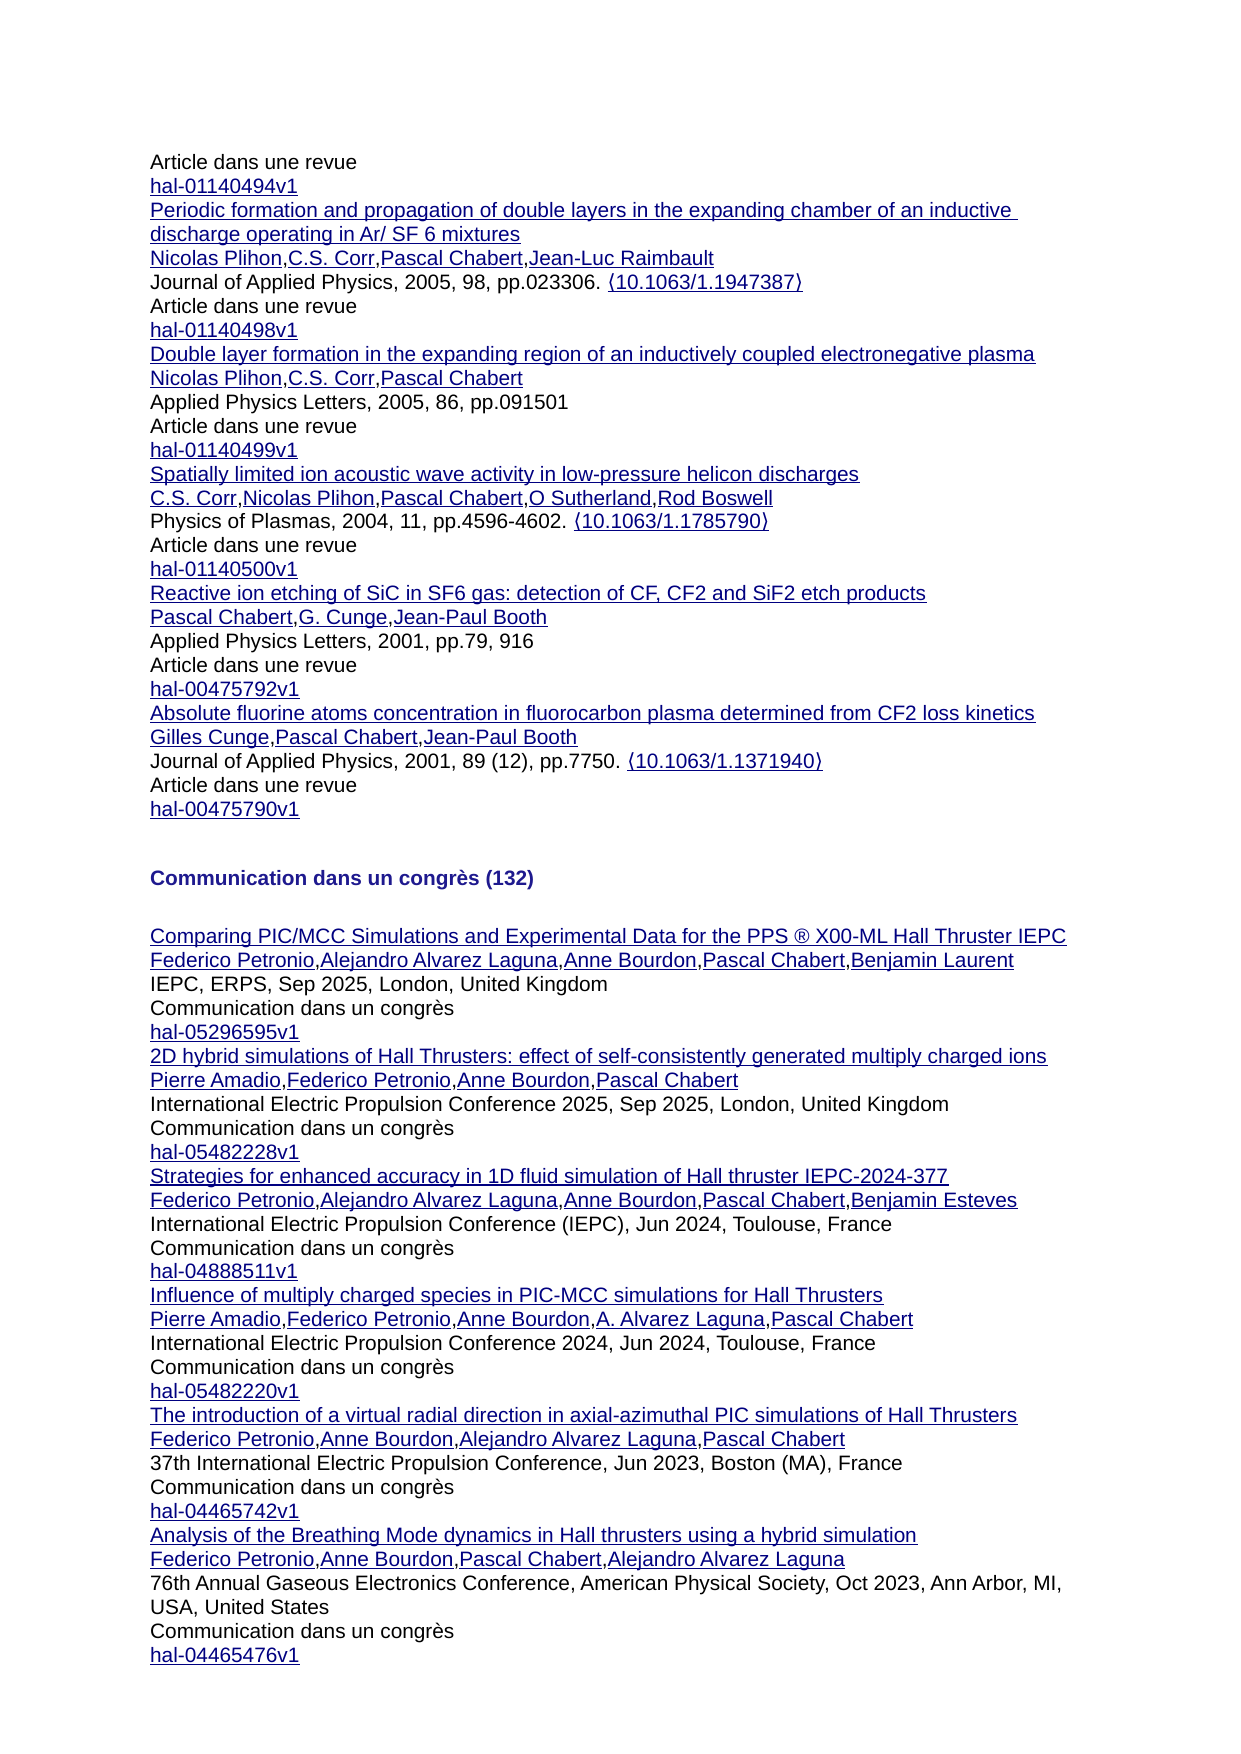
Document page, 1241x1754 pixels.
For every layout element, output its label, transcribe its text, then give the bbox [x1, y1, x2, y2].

table_cell Analysis of the Breathing Mode dynamics in Hall thrusters using a hybrid simulation Federico Petronio,Anne Bourdon,Pascal Chabert,Alejandro Alvarez Laguna 76th Annual Gaseous Electronics Conference, American Physical Society, Oct 2023, Ann Arbor, MI, USA, United States Communication dans un congrès hal-04465476v1 [150, 1523, 1090, 1667]
table_header Comparing PIC/MCC Simulations and Experimental Data for the PPS ® X00-ML Hall Thruster IEPC Federico Petronio,Alejandro Alvarez Laguna,Anne Bourdon,Pascal Chabert,Benjamin Laurent IEPC, ERPS, Sep 2025, London, United Kingdom Communication dans un congrès hal-05296595v1 [150, 924, 1090, 1044]
table_cell Double layer formation in the expanding region of an inductively coupled electronegative plasma Nicolas Plihon,C.S. Corr,Pascal Chabert Applied Physics Letters, 2005, 86, pp.091501 Article dans une revue hal-01140499v1 [150, 342, 1090, 461]
table_cell Reactive ion etching of SiC in SF6 gas: detection of CF, CF2 and SiF2 etch products Pascal Chabert,G. Cunge,Jean-Paul Booth Applied Physics Letters, 2001, pp.79, 916 Article dans une revue hal-00475792v1 [150, 581, 1090, 701]
table_cell Influence of multiply charged species in PIC-MCC simulations for Hall Thrusters Pierre Amadio,Federico Petronio,Anne Bourdon,A. Alvarez Laguna,Pascal Chabert International Electric Propulsion Conference 2024, Jun 2024, Toulouse, France Communication dans un congrès hal-05482220v1 [150, 1283, 1090, 1403]
table_cell The introduction of a virtual radial direction in axial-azimuthal PIC simulations of Hall Thrusters Federico Petronio,Anne Bourdon,Alejandro Alvarez Laguna,Pascal Chabert 37th International Electric Propulsion Conference, Jun 2023, Boston (MA), France Communication dans un congrès hal-04465742v1 [150, 1403, 1090, 1523]
table_cell Spatially limited ion acoustic wave activity in low-pressure helicon discharges C.S. Corr,Nicolas Plihon,Pascal Chabert,O Sutherland,Rod Boswell Physics of Plasmas, 2004, 11, pp.4596-4602. ⟨10.1063/1.1785790⟩ Article dans une revue hal-01140500v1 [150, 461, 1090, 581]
table_cell Strategies for enhanced accuracy in 1D fluid simulation of Hall thruster IEPC-2024-377 Federico Petronio,Alejandro Alvarez Laguna,Anne Bourdon,Pascal Chabert,Benjamin Esteves International Electric Propulsion Conference (IEPC), Jun 2024, Toulouse, France Communication dans un congrès hal-04888511v1 [150, 1164, 1090, 1283]
subtitle Communication dans un congrès (132) [150, 866, 1090, 889]
table_cell Absolute fluorine atoms concentration in fluorocarbon plasma determined from CF2 loss kinetics Gilles Cunge,Pascal Chabert,Jean-Paul Booth Journal of Applied Physics, 2001, 89 (12), pp.7750. ⟨10.1063/1.1371940⟩ Article dans une revue hal-00475790v1 [150, 701, 1090, 821]
table_cell Article dans une revue hal-01140494v1 [150, 150, 1090, 198]
table_cell Periodic formation and propagation of double layers in the expanding chamber of an inductive discharge operating in Ar/ SF 6 mixtures Nicolas Plihon,C.S. Corr,Pascal Chabert,Jean-Luc Raimbault Journal of Applied Physics, 2005, 98, pp.023306. ⟨10.1063/1.1947387⟩ Article dans une revue hal-01140498v1 [150, 198, 1090, 342]
table_cell 2D hybrid simulations of Hall Thrusters: effect of self-consistently generated multiply charged ions Pierre Amadio,Federico Petronio,Anne Bourdon,Pascal Chabert International Electric Propulsion Conference 2025, Sep 2025, London, United Kingdom Communication dans un congrès hal-05482228v1 [150, 1044, 1090, 1163]
